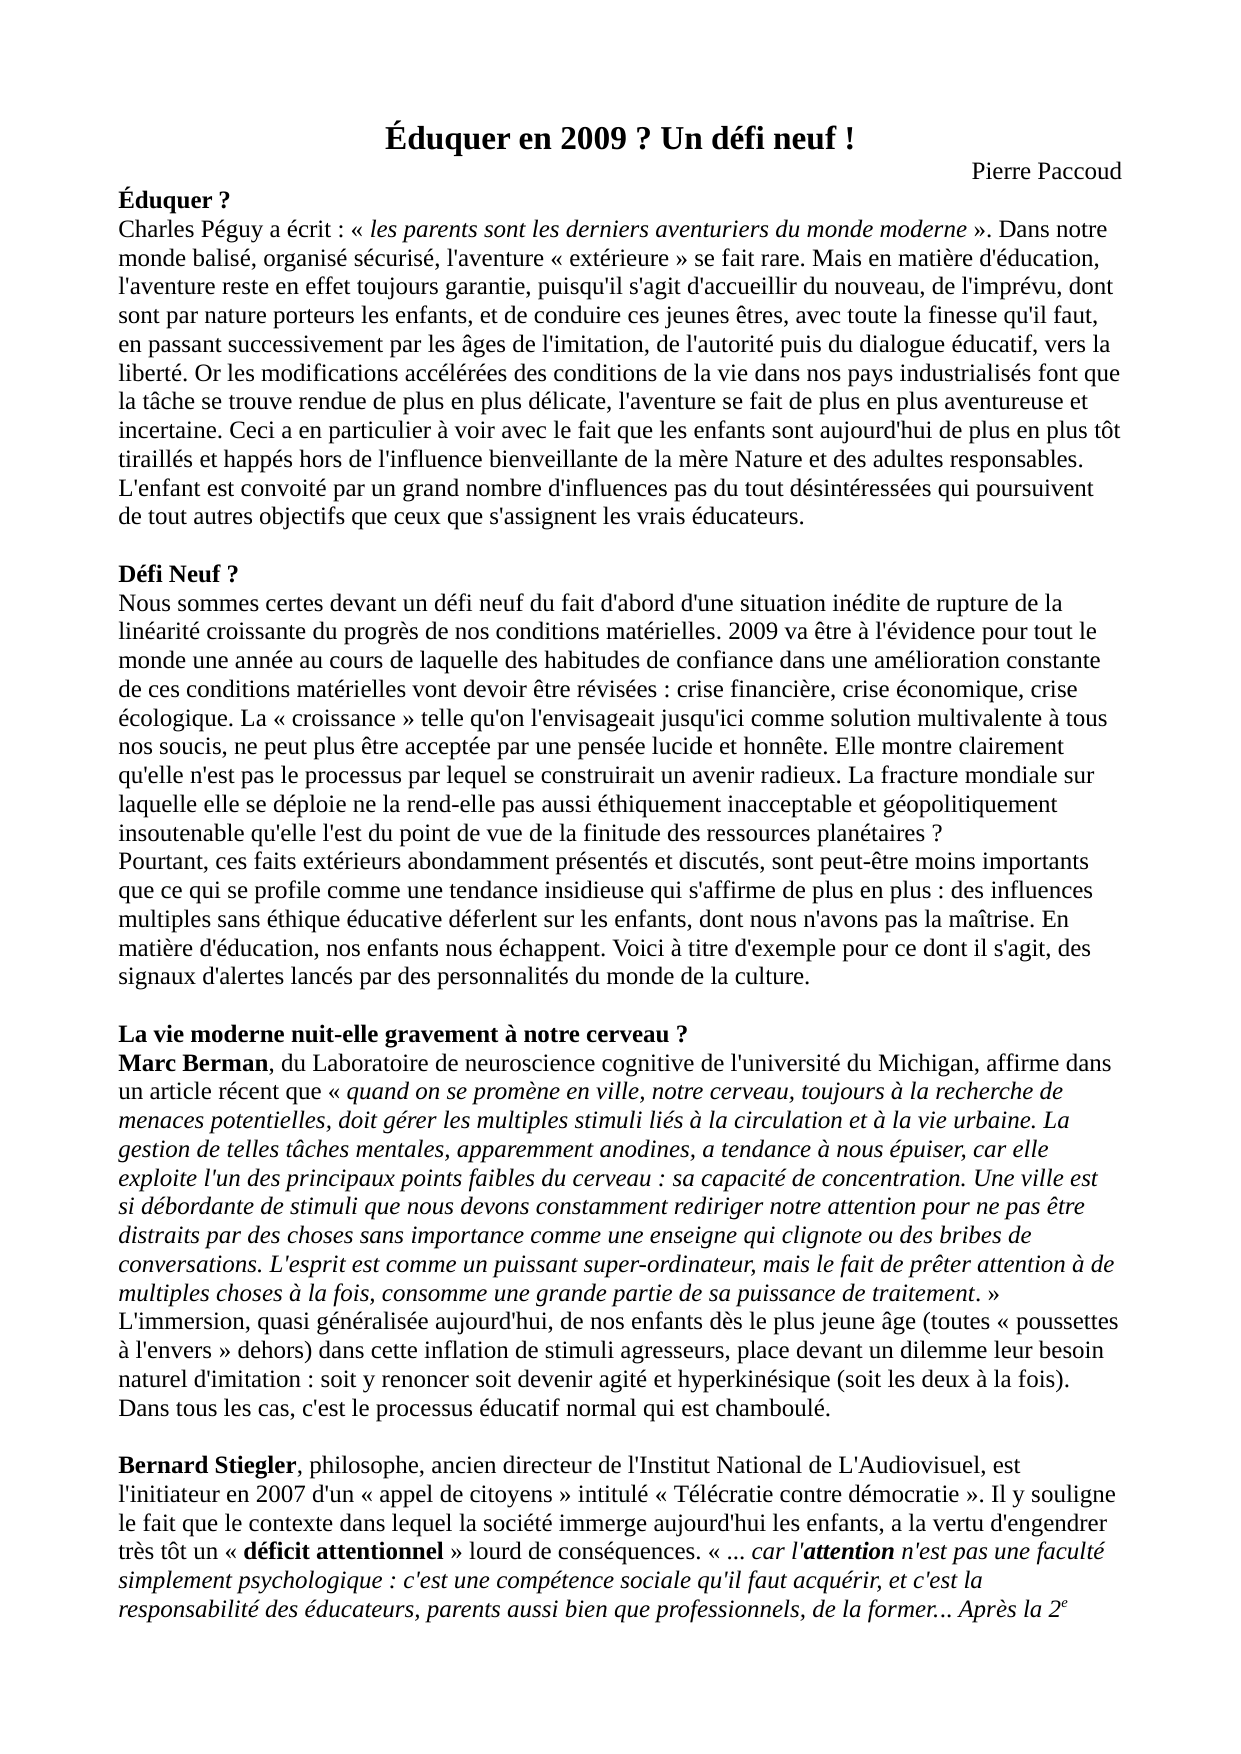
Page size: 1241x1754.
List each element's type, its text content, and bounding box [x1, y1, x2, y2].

text Éduquer en 2009 ? Un défi neuf ! [118, 118, 1122, 156]
text Pourtant, ces faits extérieurs abondamment présentés et discutés, sont peut-être moins importants que ce qui se profile comme une tendance insidieuse qui s'affirme de plus en plus : des influences multiples sans éthique éducative déferlent sur les enfants, dont nous n'avons pas la maîtrise. En matière d'éducation, nos enfants nous échappent. Voici à titre d'exemple pour ce dont il s'agit, des signaux d'alertes lancés par des personnalités du monde de la culture. [118, 846, 1122, 990]
text Bernard Stiegler, philosophe, ancien directeur de l'Institut National de L'Audiovisuel, est l'initiateur en 2007 d'un « appel de citoyens » intitulé « Télécratie contre démocratie ». Il y souligne le fait que le contexte dans lequel la société immerge aujourd'hui les enfants, a la vertu d'engendrer très tôt un « déficit attentionnel » lourd de conséquences. « ... car l'attention n'est pas une faculté simplement psychologique : c'est une compétence sociale qu'il faut acquérir, et c'est la responsabilité des éducateurs, parents aussi bien que professionnels, de la former... Après la 2e [118, 1450, 1122, 1623]
text Éduquer ? [118, 185, 1122, 214]
text Marc Berman, du Laboratoire de neuroscience cognitive de l'université du Michigan, affirme dans un article récent que « quand on se promène en ville, notre cerveau, toujours à la recherche de menaces potentielles, doit gérer les multiples stimuli liés à la circulation et à la vie urbaine. La gestion de telles tâches mentales, apparemment anodines, a tendance à nous épuiser, car elle exploite l'un des principaux points faibles du cerveau : sa capacité de concentration. Une ville est si débordante de stimuli que nous devons constamment rediriger notre attention pour ne pas être distraits par des choses sans importance comme une enseigne qui clignote ou des bribes de conversations. L'esprit est comme un puissant super-ordinateur, mais le fait de prêter attention à de multiples choses à la fois, consomme une grande partie de sa puissance de traitement. » L'immersion, quasi généralisée aujourd'hui, de nos enfants dès le plus jeune âge (toutes « poussettes à l'envers » dehors) dans cette inflation de stimuli agresseurs, place devant un dilemme leur besoin naturel d'imitation : soit y renoncer soit devenir agité et hyperkinésique (soit les deux à la fois). Dans tous les cas, c'est le processus éducatif normal qui est chamboulé. [118, 1048, 1122, 1421]
text La vie moderne nuit-elle gravement à notre cerveau ? [118, 1019, 1122, 1048]
text Défi Neuf ? [118, 559, 1122, 588]
text Pierre Paccoud [118, 156, 1122, 185]
text Charles Péguy a écrit : « les parents sont les derniers aventuriers du monde moderne ». Dans notre monde balisé, organisé sécurisé, l'aventure « extérieure » se fait rare. Mais en matière d'éducation, l'aventure reste en effet toujours garantie, puisqu'il s'agit d'accueillir du nouveau, de l'imprévu, dont sont par nature porteurs les enfants, et de conduire ces jeunes êtres, avec toute la finesse qu'il faut, en passant successivement par les âges de l'imitation, de l'autorité puis du dialogue éducatif, vers la liberté. Or les modifications accélérées des conditions de la vie dans nos pays industrialisés font que la tâche se trouve rendue de plus en plus délicate, l'aventure se fait de plus en plus aventureuse et incertaine. Ceci a en particulier à voir avec le fait que les enfants sont aujourd'hui de plus en plus tôt tiraillés et happés hors de l'influence bienveillante de la mère Nature et des adultes responsables. L'enfant est convoité par un grand nombre d'influences pas du tout désintéressées qui poursuivent de tout autres objectifs que ceux que s'assignent les vrais éducateurs. [118, 214, 1122, 530]
text Nous sommes certes devant un défi neuf du fait d'abord d'une situation inédite de rupture de la linéarité croissante du progrès de nos conditions matérielles. 2009 va être à l'évidence pour tout le monde une année au cours de laquelle des habitudes de confiance dans une amélioration constante de ces conditions matérielles vont devoir être révisées : crise financière, crise économique, crise écologique. La « croissance » telle qu'on l'envisageait jusqu'ici comme solution multivalente à tous nos soucis, ne peut plus être acceptée par une pensée lucide et honnête. Elle montre clairement qu'elle n'est pas le processus par lequel se construirait un avenir radieux. La fracture mondiale sur laquelle elle se déploie ne la rend-elle pas aussi éthiquement inacceptable et géopolitiquement insoutenable qu'elle l'est du point de vue de la finitude des ressources planétaires ? [118, 588, 1122, 846]
